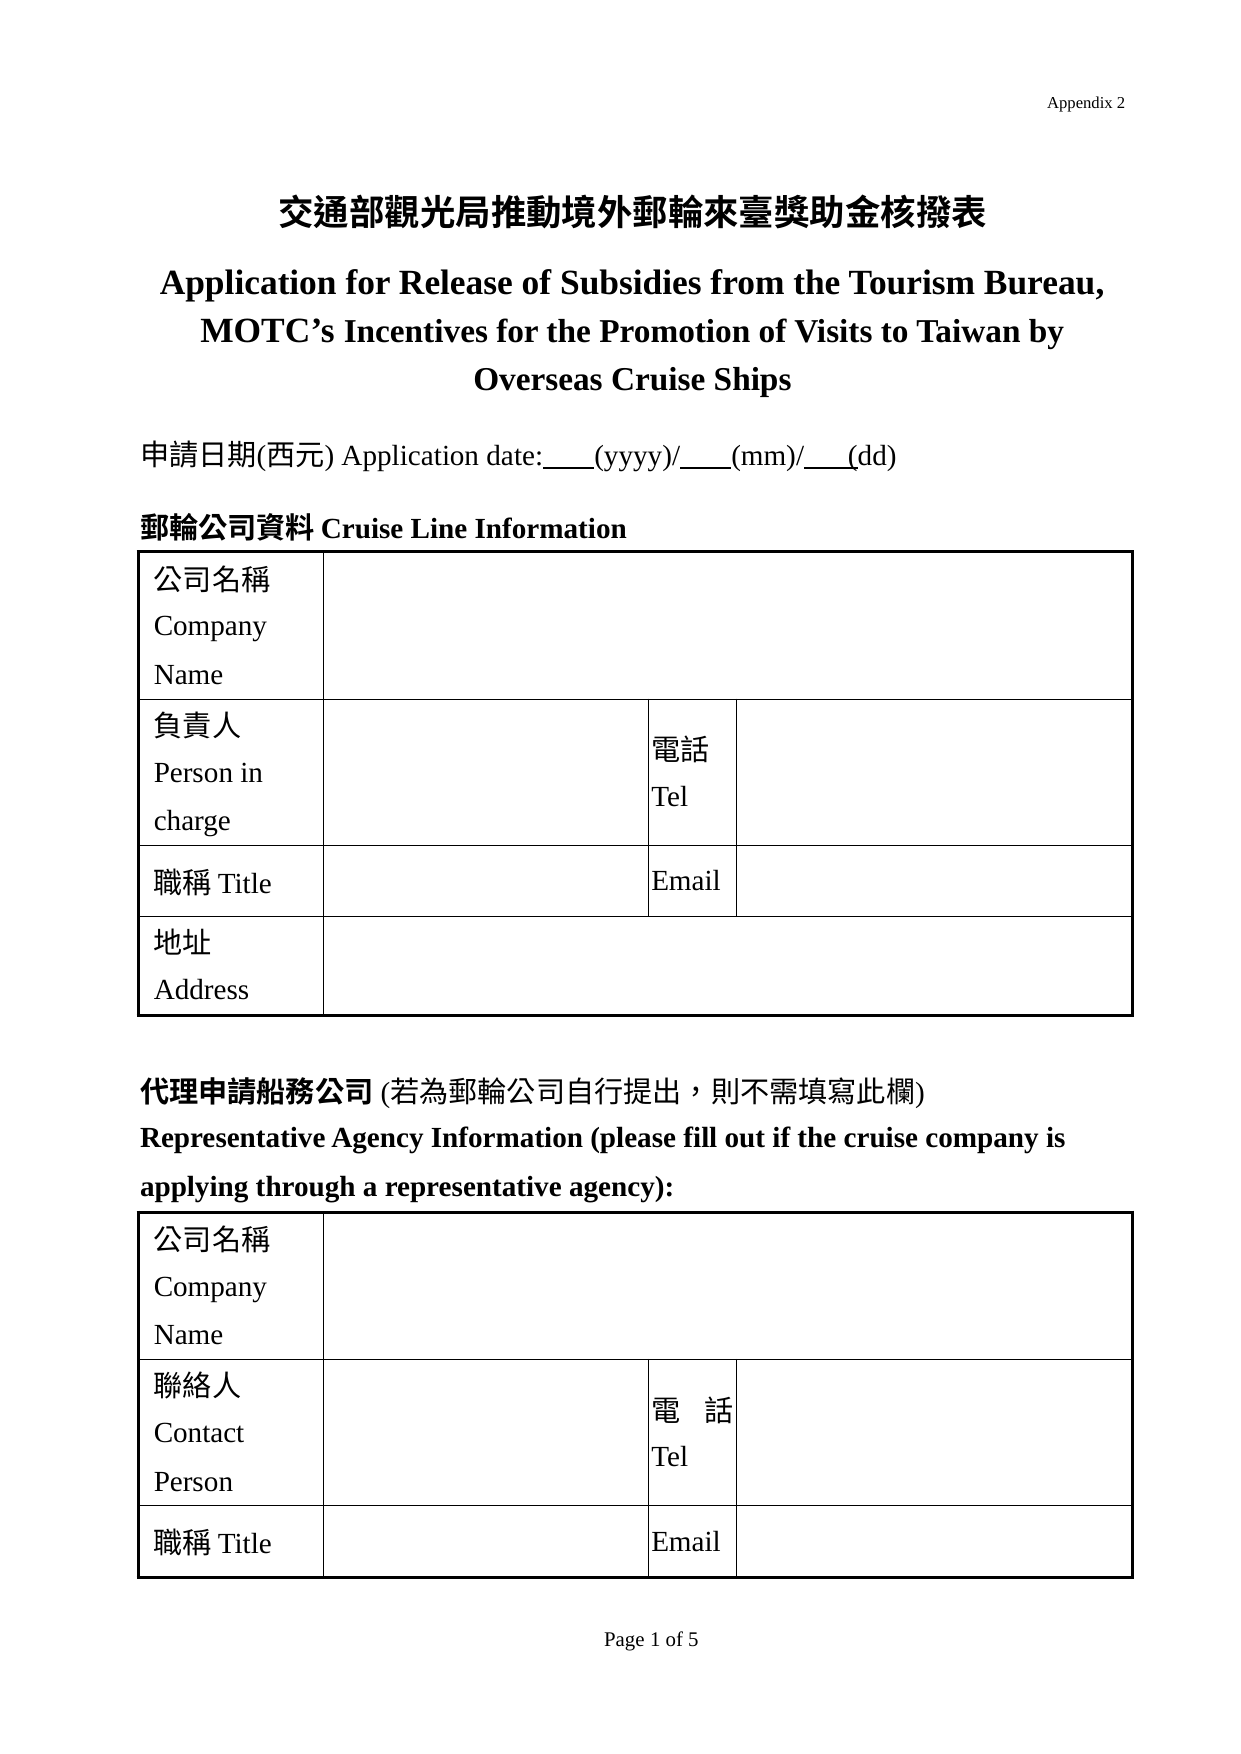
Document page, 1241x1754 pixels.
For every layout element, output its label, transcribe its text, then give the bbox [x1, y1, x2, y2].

table_header [324, 1214, 1131, 1359]
text 郵輪公司資料Cruise Line Information [140, 502, 1125, 550]
text 申請日期(西元) Application date: (yyyy)/ (mm)/ (dd) [140, 428, 1125, 477]
text 代理申請船務公司 (若為郵輪公司自行提出，則不需填寫此欄) [140, 1065, 1125, 1114]
table_cell Email [649, 1506, 736, 1576]
text Application for Release of Subsidies from the Tourism Bureau, MOTC’s Incentives for the Promotion of Visits to Taiwan by Overseas Cruise Ships [140, 258, 1125, 403]
table_cell [324, 917, 1131, 1014]
table_cell [737, 700, 1131, 845]
table_cell 負責人Person in charge [140, 700, 323, 845]
table_header [324, 553, 1131, 698]
table_cell 電話Tel [649, 700, 736, 845]
text Representative Agency Information (please fill out if the cruise company is applying through a representative agency): [140, 1114, 1125, 1211]
table_cell [737, 1506, 1131, 1576]
table_cell Email [649, 846, 736, 916]
table_cell [324, 1360, 648, 1505]
table_cell [737, 846, 1131, 916]
table_cell 職稱Title [140, 846, 323, 916]
table_cell [324, 1506, 648, 1576]
table_header 公司名稱Company Name [140, 1214, 323, 1359]
text 交通部觀光局推動境外郵輪來臺獎助金核撥表 [140, 161, 1125, 258]
table_cell 聯絡人Contact Person [140, 1360, 323, 1505]
table_header 公司名稱Company Name [140, 553, 323, 698]
table_cell 電話Tel [649, 1360, 736, 1505]
table_cell 職稱Title [140, 1506, 323, 1576]
table_cell [737, 1360, 1131, 1505]
table_cell [324, 846, 648, 916]
table_cell [324, 700, 648, 845]
table_cell 地址Address [140, 917, 323, 1014]
